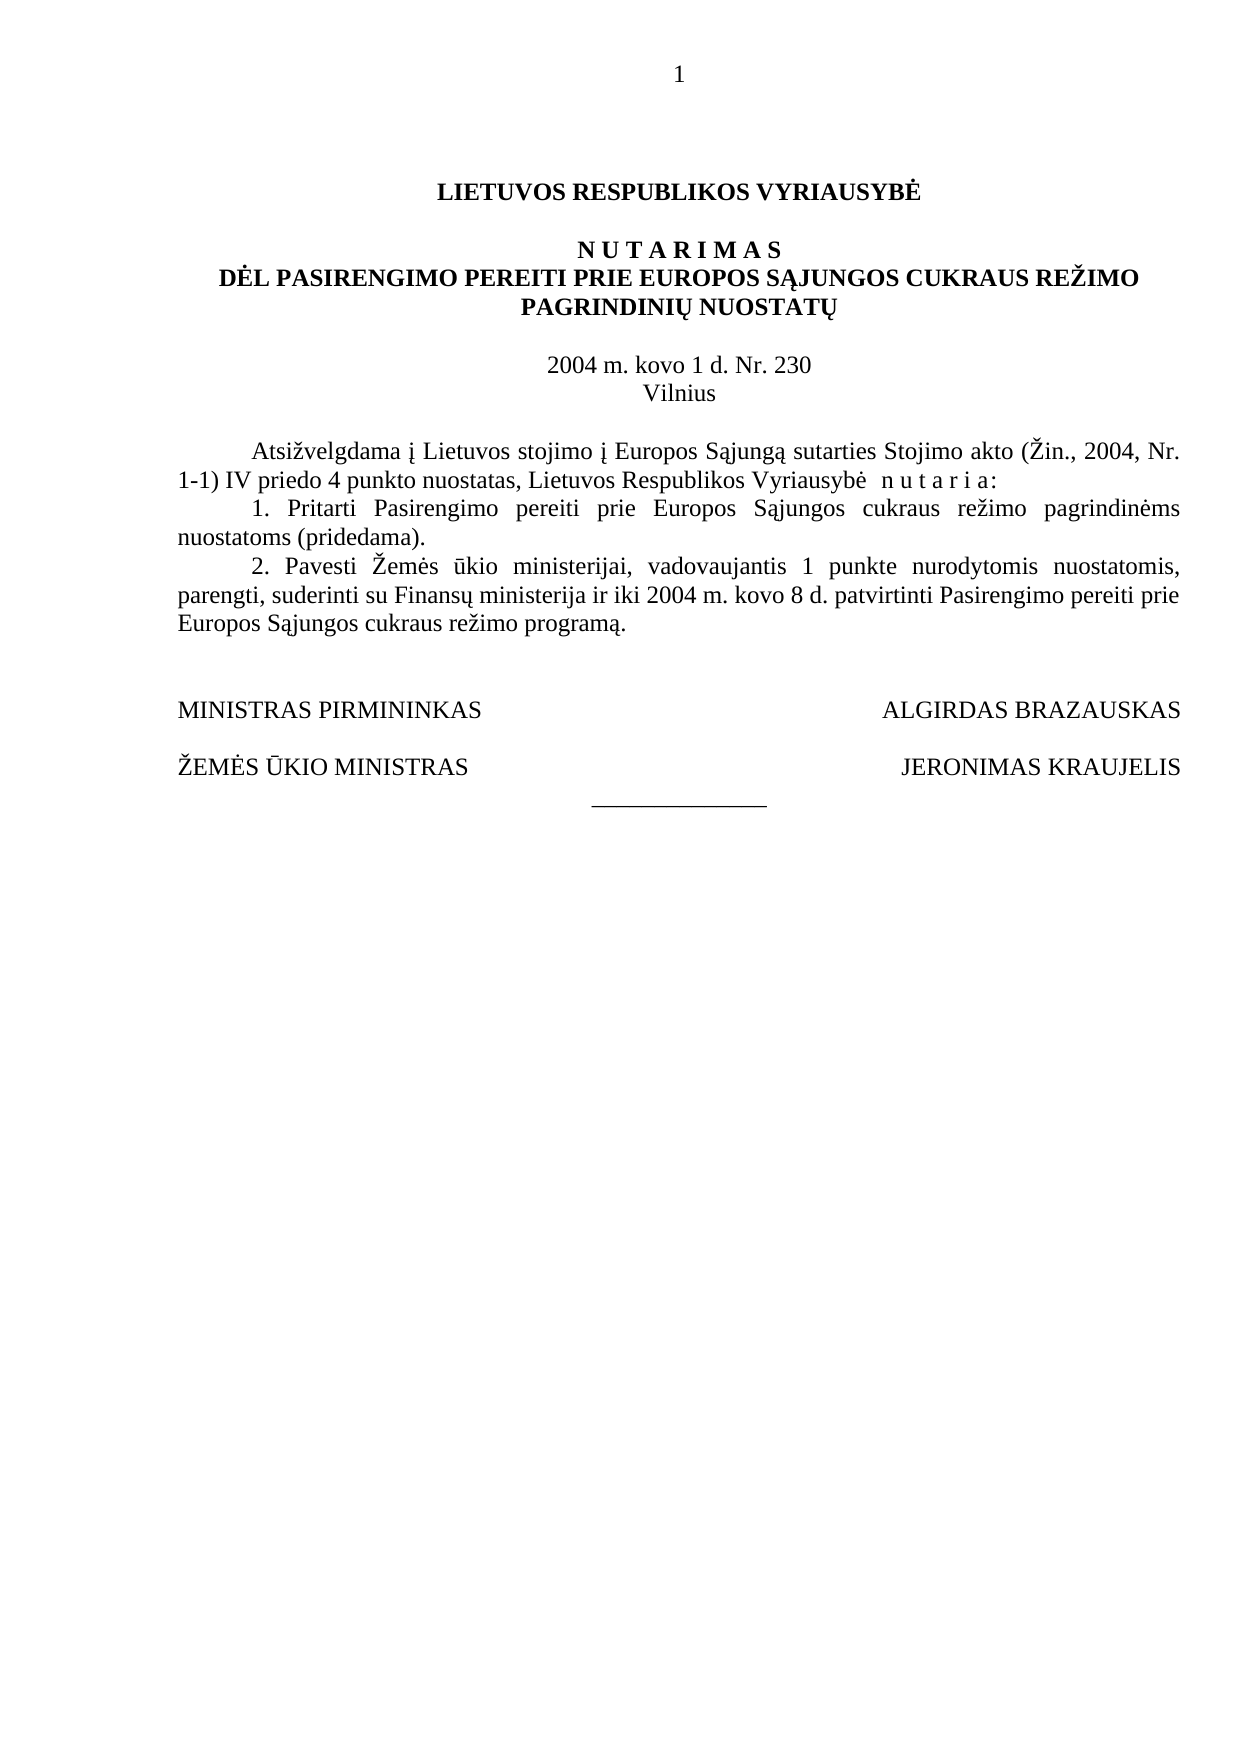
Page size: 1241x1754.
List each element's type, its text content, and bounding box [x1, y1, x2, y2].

text Atsižvelgdama į Lietuvos stojimo į Europos Sąjungą sutarties Stojimo akto (Žin., 2004, Nr. 1-1) IV priedo 4 punkto nuostatas, Lietuvos Respublikos Vyriausybė nutaria: [177, 436, 1181, 493]
text 2004 m. kovo 1 d. Nr. 230 [177, 350, 1181, 378]
text DĖL PASIRENGIMO PEREITI PRIE EUROPOS SĄJUNGOS CUKRAUS REŽIMO PAGRINDINIŲ NUOSTATŲ [177, 263, 1181, 321]
text Vilnius [177, 378, 1181, 407]
text N U T A R I M A S [177, 235, 1181, 263]
text LIETUVOS RESPUBLIKOS VYRIAUSYBĖ [177, 177, 1181, 206]
text Žemės ūkio ministras Jeronimas Kraujelis [177, 752, 1181, 781]
text 2. Pavesti Žemės ūkio ministerijai, vadovaujantis 1 punkte nurodytomis nuostatomis, parengti, suderinti su Finansų ministerija ir iki 2004 m. kovo 8 d. patvirtinti Pasirengimo pereiti prie Europos Sąjungos cukraus režimo programą. [177, 551, 1181, 637]
text Ministras Pirmininkas Algirdas Brazauskas [177, 695, 1181, 723]
text 1. Pritarti Pasirengimo pereiti prie Europos Sąjungos cukraus režimo pagrindinėms nuostatoms (pridedama). [177, 493, 1181, 551]
text ______________ [177, 781, 1181, 810]
